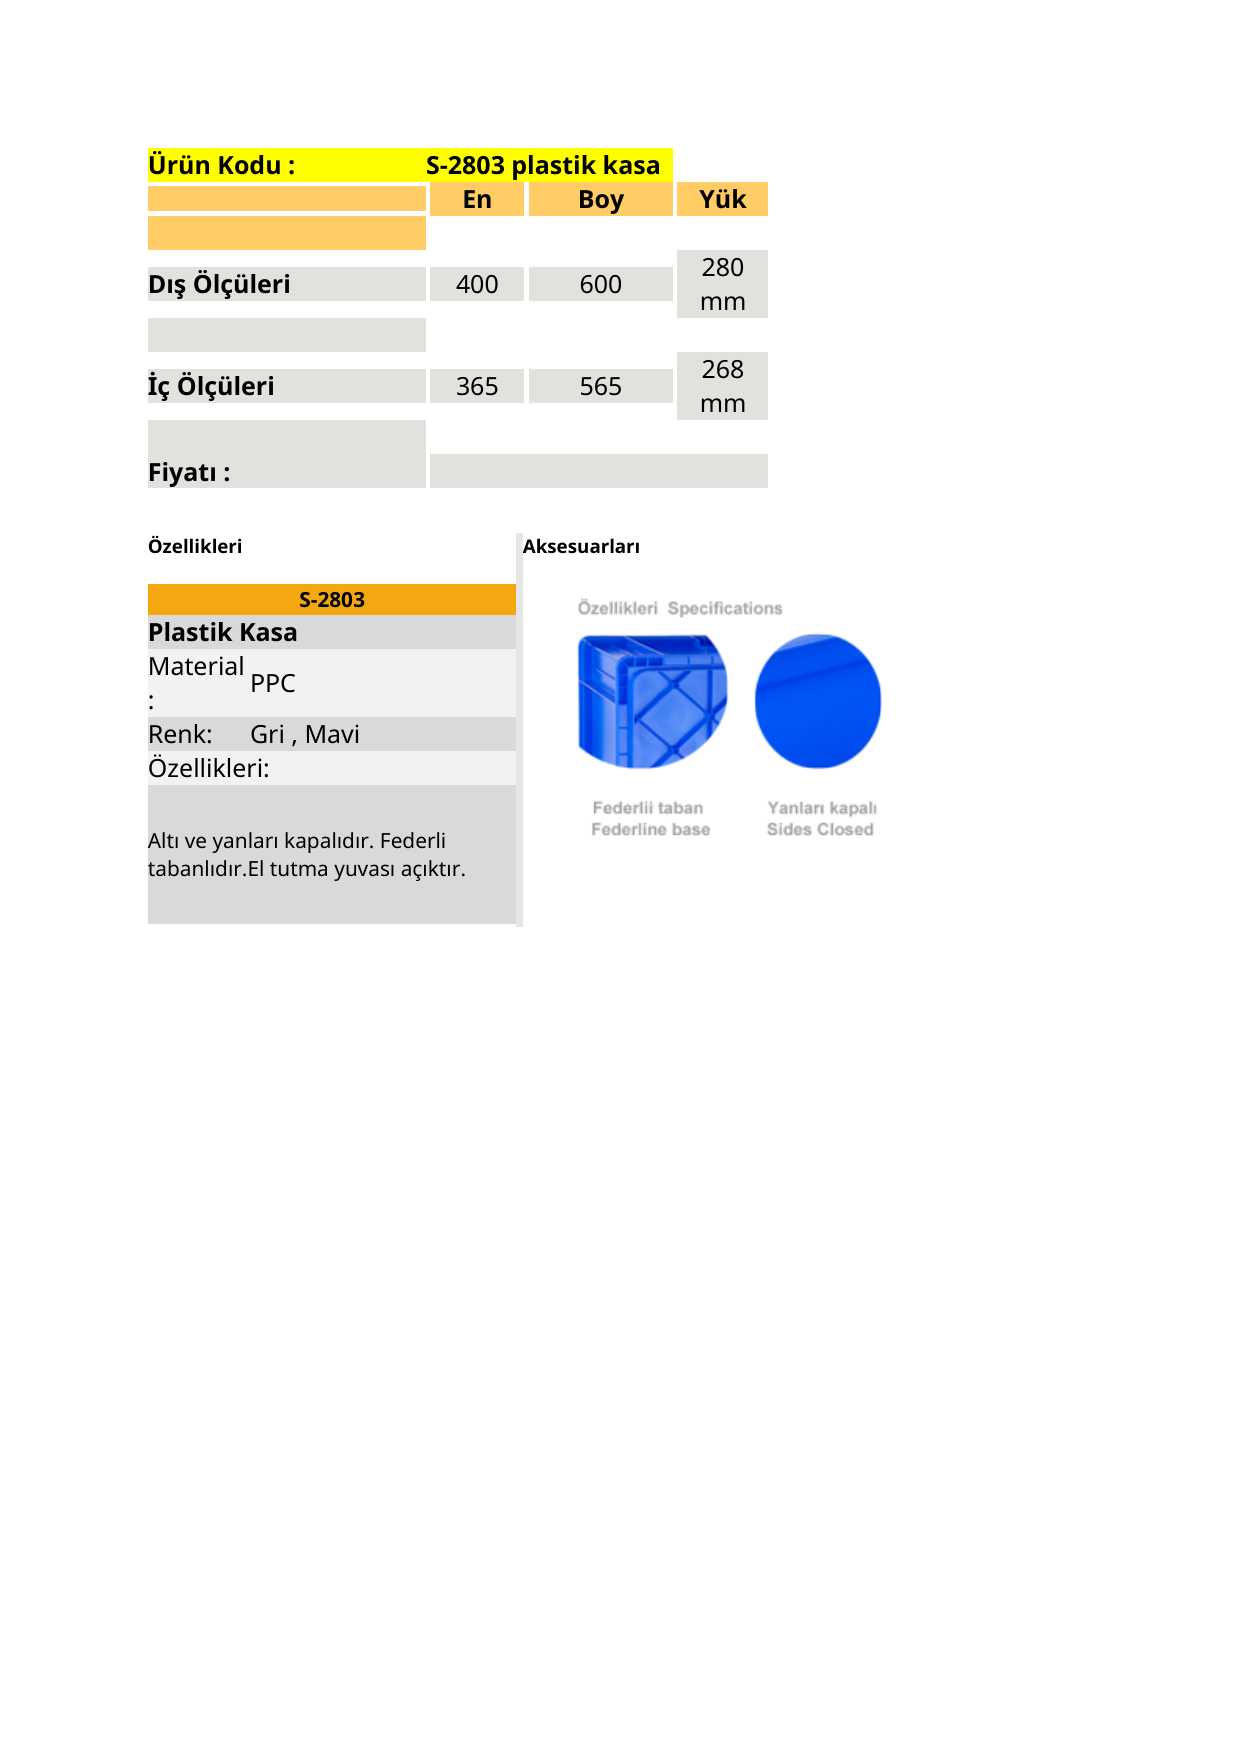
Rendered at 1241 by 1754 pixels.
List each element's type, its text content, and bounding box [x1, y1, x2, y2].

table_cell En [426, 182, 430, 216]
table_cell İç Ölçüleri [148, 403, 426, 420]
table_cell 365 [426, 352, 524, 420]
table_cell Dış Ölçüleri [148, 301, 426, 318]
table_cell 280 mm [673, 250, 677, 318]
table_cell Material: [148, 649, 250, 717]
table_cell [524, 318, 673, 352]
table_cell 565 [524, 352, 673, 420]
table_cell 400 [426, 250, 524, 318]
table_cell Gri , Mavi [250, 717, 516, 751]
table_cell Altı ve yanları kapalıdır. Federli tabanlıdır.El tutma yuvası açıktır. [148, 785, 516, 924]
table_cell [524, 420, 673, 454]
table_cell [426, 318, 524, 352]
table_header S-2803 plastik kasa [426, 148, 673, 182]
table_header S-2803 [148, 584, 516, 615]
table_cell [426, 420, 524, 454]
table_cell [148, 182, 426, 186]
table_cell Plastik Kasa [148, 615, 516, 649]
table_cell Yük [673, 182, 677, 216]
table_cell [673, 318, 768, 352]
table_cell Renk: [148, 717, 250, 751]
table_cell PPC [250, 649, 516, 717]
table_cell Boy [524, 182, 529, 216]
table_header [516, 533, 523, 927]
table_header Aksesuarları [523, 533, 1069, 927]
table_cell 268 mm [673, 352, 677, 420]
table_cell Dış Ölçüleri [148, 250, 426, 267]
table_cell [673, 216, 768, 250]
table_cell [524, 216, 673, 250]
table_cell İç Ölçüleri [148, 352, 426, 369]
table_header [673, 148, 768, 182]
table_cell [673, 420, 768, 454]
table_cell Özellikleri: [148, 751, 516, 785]
table_cell 600 [524, 250, 673, 318]
table_header Ürün Kodu : [148, 148, 426, 182]
table_cell [426, 454, 430, 488]
table_cell [148, 211, 426, 216]
table_cell [426, 216, 524, 250]
table_header Özellikleri [148, 533, 516, 584]
